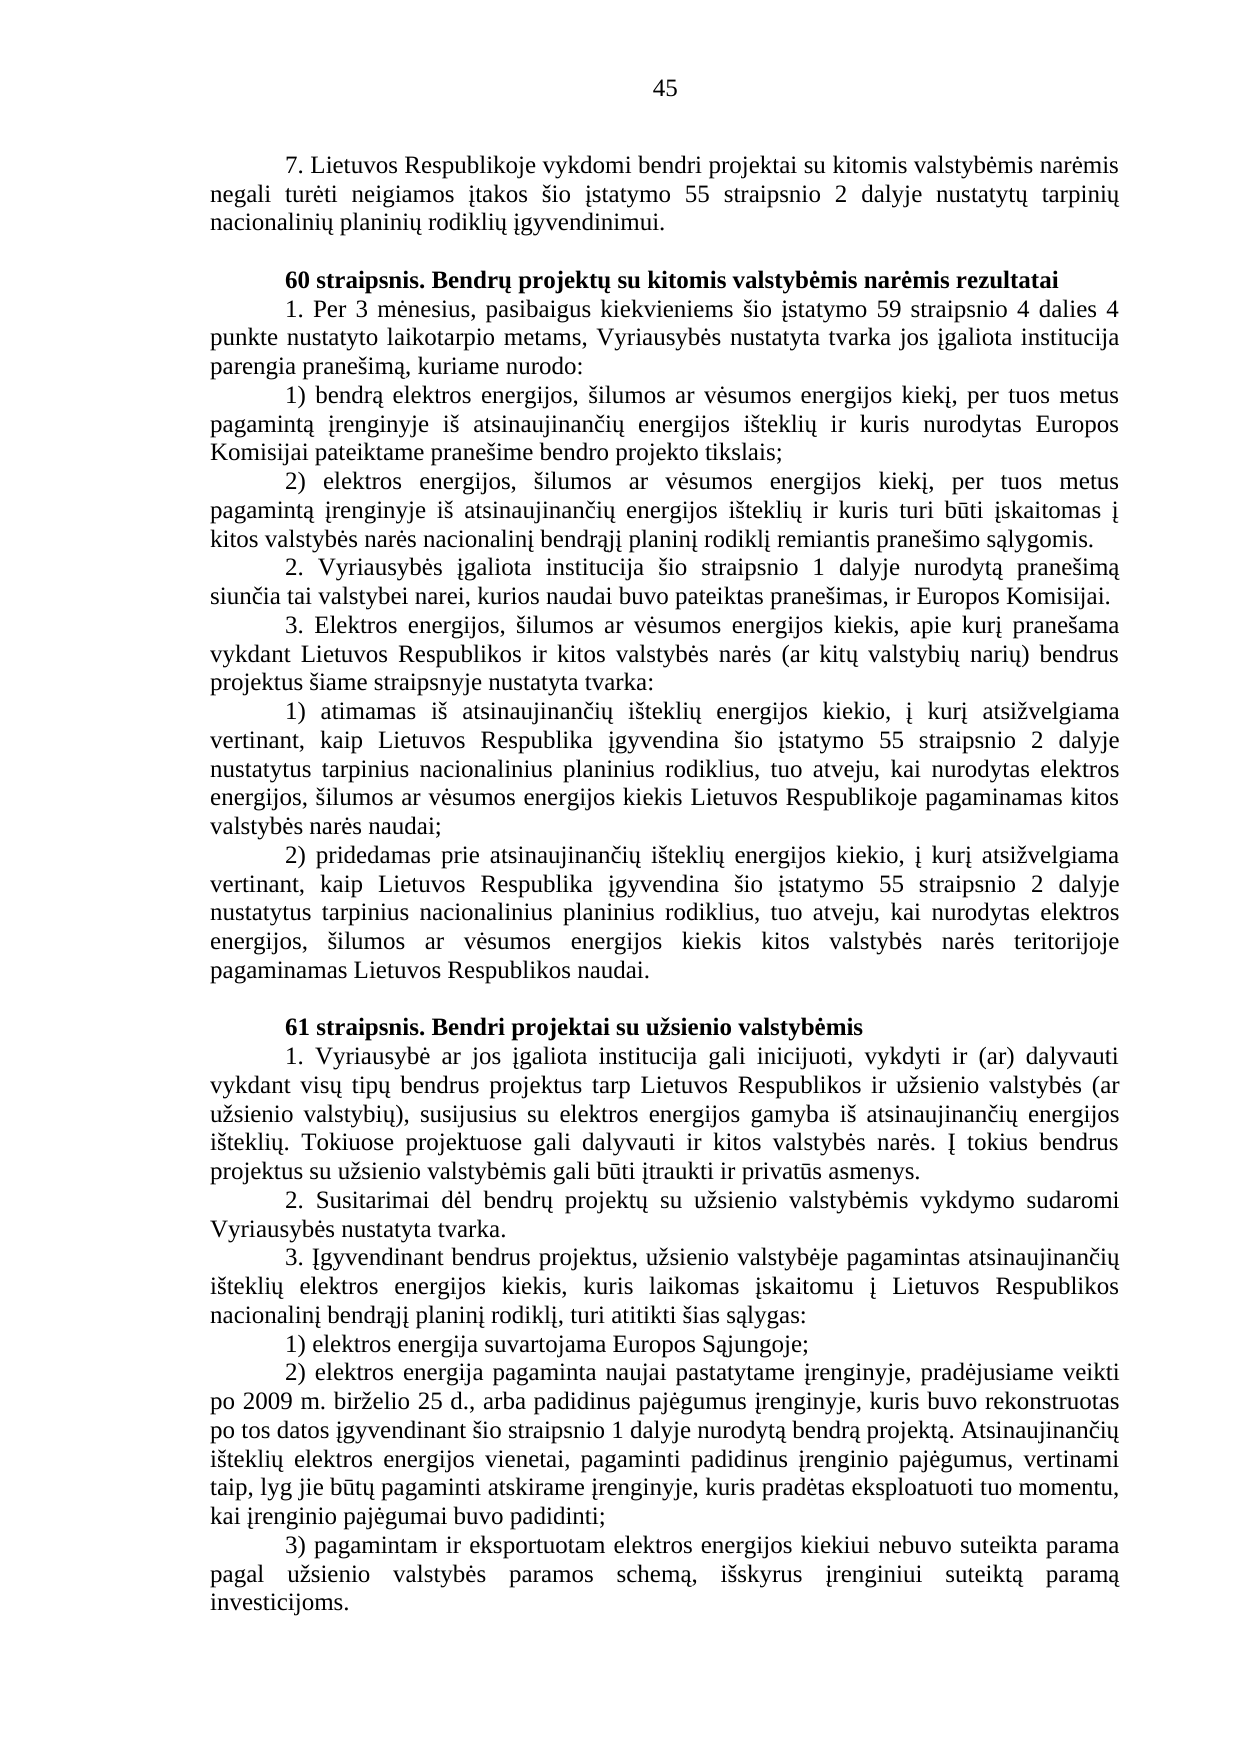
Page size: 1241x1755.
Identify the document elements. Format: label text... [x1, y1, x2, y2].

text 3) pagamintam ir eksportuotam elektros energijos kiekiui nebuvo suteikta parama pagal užsienio valstybės paramos schemą, išskyrus įrenginiui suteiktą paramą investicijoms. [210, 1530, 1120, 1616]
text 2. Susitarimai dėl bendrų projektų su užsienio valstybėmis vykdymo sudaromi Vyriausybės nustatyta tvarka. [210, 1185, 1120, 1242]
text 2) elektros energija pagaminta naujai pastatytame įrenginyje, pradėjusiame veikti po 2009 m. birželio 25 d., arba padidinus pajėgumus įrenginyje, kuris buvo rekonstruotas po tos datos įgyvendinant šio straipsnio 1 dalyje nurodytą bendrą projektą. Atsinaujinančių išteklių elektros energijos vienetai, pagaminti padidinus įrenginio pajėgumus, vertinami taip, lyg jie būtų pagaminti atskirame įrenginyje, kuris pradėtas eksploatuoti tuo momentu, kai įrenginio pajėgumai buvo padidinti; [210, 1357, 1120, 1530]
text 2) pridedamas prie atsinaujinančių išteklių energijos kiekio, į kurį atsižvelgiama vertinant, kaip Lietuvos Respublika įgyvendina šio įstatymo 55 straipsnio 2 dalyje nustatytus tarpinius nacionalinius planinius rodiklius, tuo atveju, kai nurodytas elektros energijos, šilumos ar vėsumos energijos kiekis kitos valstybės narės teritorijoje pagaminamas Lietuvos Respublikos naudai. [210, 840, 1120, 984]
text 3. Elektros energijos, šilumos ar vėsumos energijos kiekis, apie kurį pranešama vykdant Lietuvos Respublikos ir kitos valstybės narės (ar kitų valstybių narių) bendrus projektus šiame straipsnyje nustatyta tvarka: [210, 610, 1120, 696]
text 2) elektros energijos, šilumos ar vėsumos energijos kiekį, per tuos metus pagamintą įrenginyje iš atsinaujinančių energijos išteklių ir kuris turi būti įskaitomas į kitos valstybės narės nacionalinį bendrąjį planinį rodiklį remiantis pranešimo sąlygomis. [210, 466, 1120, 552]
text 1. Per 3 mėnesius, pasibaigus kiekvieniems šio įstatymo 59 straipsnio 4 dalies 4 punkte nustatyto laikotarpio metams, Vyriausybės nustatyta tvarka jos įgaliota institucija parengia pranešimą, kuriame nurodo: [210, 294, 1120, 380]
text 61 straipsnis. Bendri projektai su užsienio valstybėmis [210, 1012, 1120, 1041]
text 1. Vyriausybė ar jos įgaliota institucija gali inicijuoti, vykdyti ir (ar) dalyvauti vykdant visų tipų bendrus projektus tarp Lietuvos Respublikos ir užsienio valstybės (ar užsienio valstybių), susijusius su elektros energijos gamyba iš atsinaujinančių energijos išteklių. Tokiuose projektuose gali dalyvauti ir kitos valstybės narės. Į tokius bendrus projektus su užsienio valstybėmis gali būti įtraukti ir privatūs asmenys. [210, 1041, 1120, 1185]
text 1) bendrą elektros energijos, šilumos ar vėsumos energijos kiekį, per tuos metus pagamintą įrenginyje iš atsinaujinančių energijos išteklių ir kuris nurodytas Europos Komisijai pateiktame pranešime bendro projekto tikslais; [210, 380, 1120, 466]
text 7. Lietuvos Respublikoje vykdomi bendri projektai su kitomis valstybėmis narėmis negali turėti neigiamos įtakos šio įstatymo 55 straipsnio 2 dalyje nustatytų tarpinių nacionalinių planinių rodiklių įgyvendinimui. [210, 150, 1120, 236]
text 1) atimamas iš atsinaujinančių išteklių energijos kiekio, į kurį atsižvelgiama vertinant, kaip Lietuvos Respublika įgyvendina šio įstatymo 55 straipsnio 2 dalyje nustatytus tarpinius nacionalinius planinius rodiklius, tuo atveju, kai nurodytas elektros energijos, šilumos ar vėsumos energijos kiekis Lietuvos Respublikoje pagaminamas kitos valstybės narės naudai; [210, 696, 1120, 840]
text 60 straipsnis. Bendrų projektų su kitomis valstybėmis narėmis rezultatai [210, 265, 1120, 294]
text 3. Įgyvendinant bendrus projektus, užsienio valstybėje pagamintas atsinaujinančių išteklių elektros energijos kiekis, kuris laikomas įskaitomu į Lietuvos Respublikos nacionalinį bendrąjį planinį rodiklį, turi atitikti šias sąlygas: [210, 1242, 1120, 1329]
text 2. Vyriausybės įgaliota institucija šio straipsnio 1 dalyje nurodytą pranešimą siunčia tai valstybei narei, kurios naudai buvo pateiktas pranešimas, ir Europos Komisijai. [210, 552, 1120, 610]
text 1) elektros energija suvartojama Europos Sąjungoje; [210, 1329, 1120, 1357]
